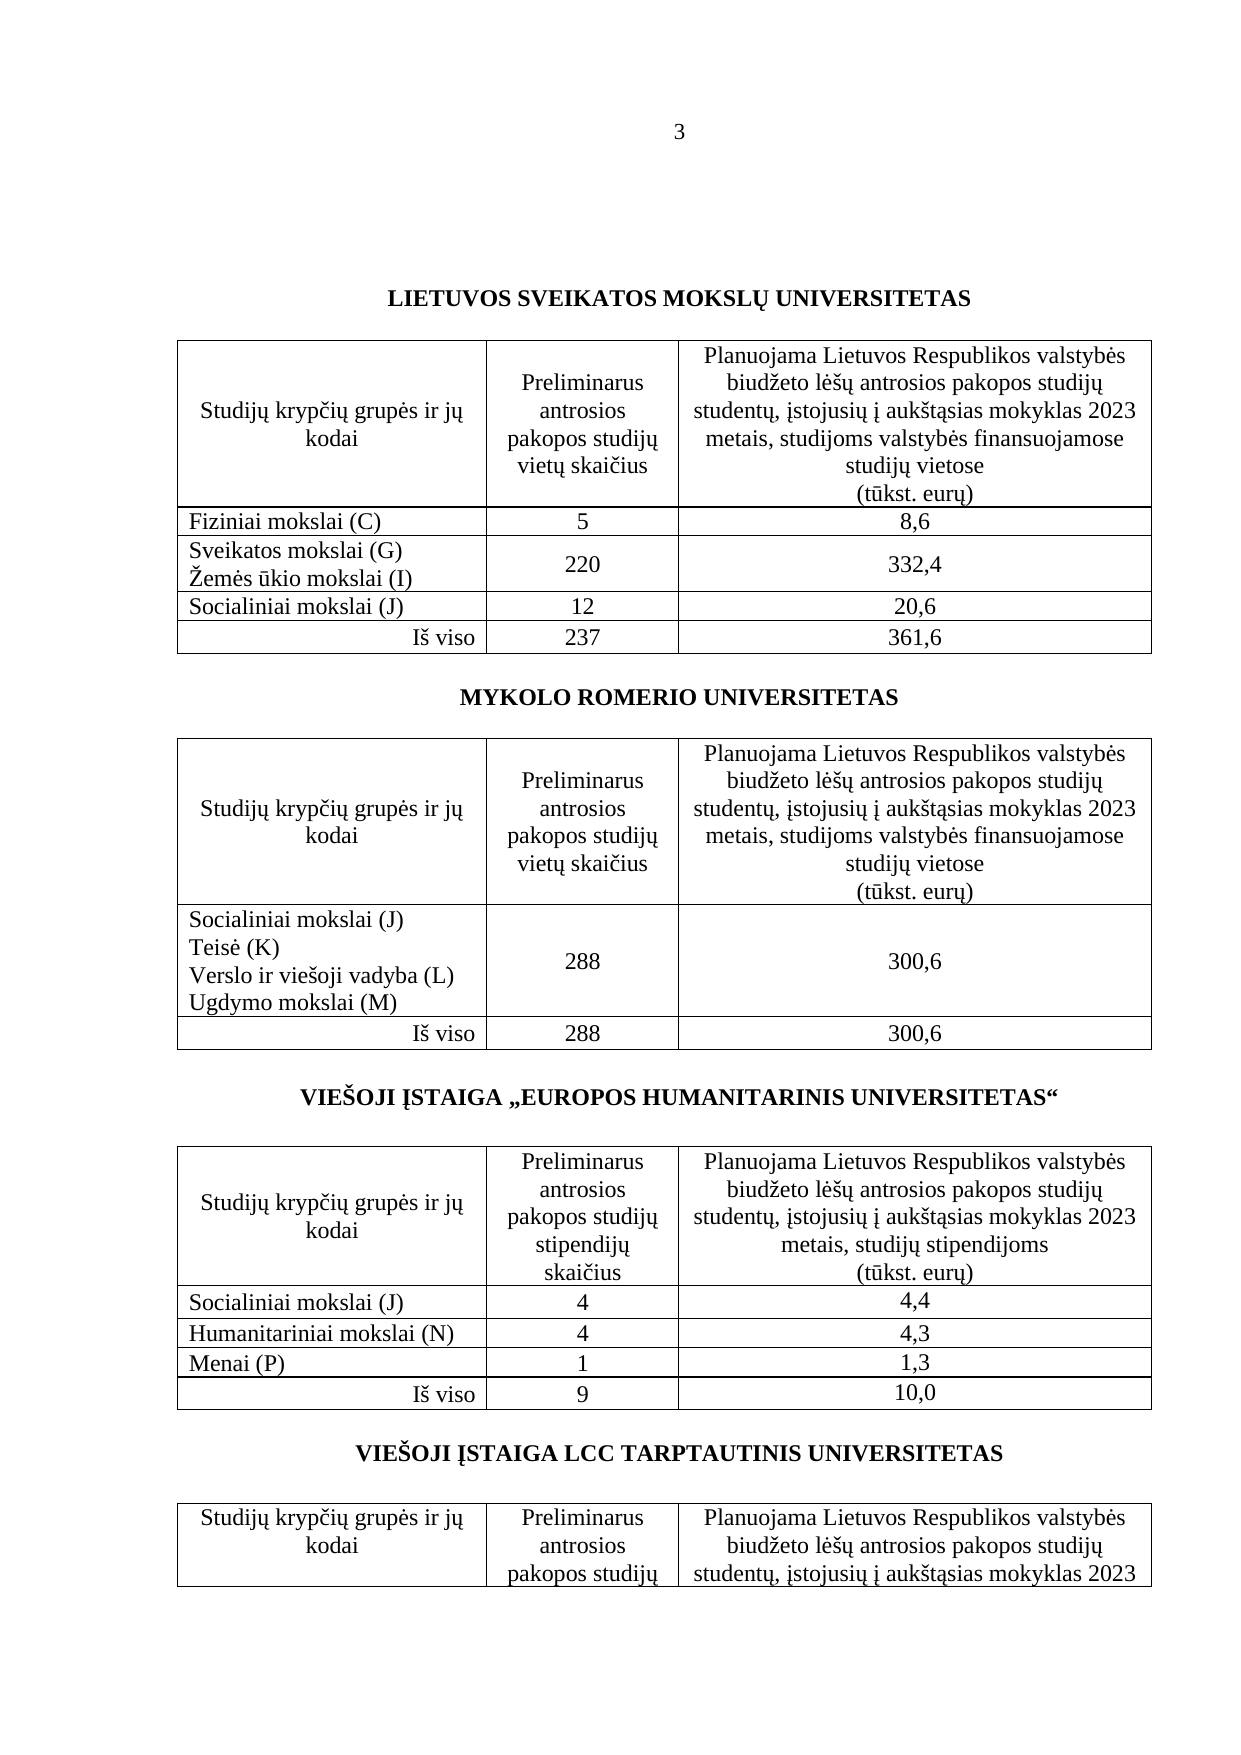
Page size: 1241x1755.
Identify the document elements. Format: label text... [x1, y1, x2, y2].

table_cell Socialiniai mokslai (J) Teisė (K) Verslo ir viešoji vadyba (L) Ugdymo mokslai (M) [178, 905, 486, 1016]
table_cell Fiziniai mokslai (C) [178, 508, 486, 535]
table_cell 20,6 [679, 592, 1151, 620]
table_header Preliminarus antrosios pakopos studijų stipendijų skaičius [487, 1147, 678, 1285]
table_header Planuojama Lietuvos Respublikos valstybės biudžeto lėšų antrosios pakopos studijų studentų, įstojusių į aukštąsias mokyklas 2023 metais, studijoms valstybės finansuojamose studijų vietose (tūkst. eurų) [679, 739, 1151, 904]
text LIETUVOS SVEIKATOS MOKSLŲ UNIVERSITETAS [177, 284, 1181, 312]
table_cell 237 [487, 621, 678, 653]
table_header Planuojama Lietuvos Respublikos valstybės biudžeto lėšų antrosios pakopos studijų studentų, įstojusių į aukštąsias mokyklas 2023 metais, studijų stipendijoms (tūkst. eurų) [679, 1147, 1151, 1285]
table_cell Menai (P) [178, 1348, 486, 1376]
table_cell Iš viso [178, 621, 486, 653]
table_cell 1 [487, 1348, 678, 1376]
table_cell Humanitariniai mokslai (N) [178, 1319, 486, 1347]
table_cell 288 [487, 905, 678, 1016]
table_header Studijų krypčių grupės ir jų kodai [178, 1504, 486, 1586]
table_cell 10,0 [679, 1378, 1151, 1409]
table_cell 4,4 [679, 1286, 1151, 1318]
table_header Planuojama Lietuvos Respublikos valstybės biudžeto lėšų antrosios pakopos studijų studentų, įstojusių į aukštąsias mokyklas 2023 metais, studijoms valstybės finansuojamose studijų vietose (tūkst. eurų) [679, 341, 1151, 506]
table_header Planuojama Lietuvos Respublikos valstybės biudžeto lėšų antrosios pakopos studijų studentų, įstojusių į aukštąsias mokyklas 2023 [679, 1504, 1151, 1586]
table_cell 361,6 [679, 621, 1151, 653]
table_header Studijų krypčių grupės ir jų kodai [178, 341, 486, 506]
table_header Studijų krypčių grupės ir jų kodai [178, 1147, 486, 1285]
table_cell 4 [487, 1319, 678, 1347]
table_cell Iš viso [178, 1017, 486, 1049]
table_cell Socialiniai mokslai (J) [178, 1286, 486, 1318]
table_header Studijų krypčių grupės ir jų kodai [178, 739, 486, 904]
table_cell Socialiniai mokslai (J) [178, 592, 486, 620]
table_cell 4 [487, 1286, 678, 1318]
table_cell 300,6 [679, 905, 1151, 1016]
text MYKOLO ROMERIO UNIVERSITETAS [177, 682, 1181, 710]
table_cell Sveikatos mokslai (G) Žemės ūkio mokslai (I) [178, 536, 486, 591]
table_cell 1,3 [679, 1348, 1151, 1376]
table_cell 220 [487, 536, 678, 591]
text VIEŠOJI ĮSTAIGA LCC TARPTAUTINIS UNIVERSITETAS [177, 1439, 1181, 1467]
table_cell 12 [487, 592, 678, 620]
table_cell 9 [487, 1378, 678, 1409]
table_cell 288 [487, 1017, 678, 1049]
table_cell 4,3 [679, 1319, 1151, 1347]
table_cell 5 [487, 508, 678, 535]
table_cell 332,4 [679, 536, 1151, 591]
table_header Preliminarus antrosios pakopos studijų vietų skaičius [487, 341, 678, 506]
table_header Preliminarus antrosios pakopos studijų [487, 1504, 678, 1586]
table_cell 8,6 [679, 508, 1151, 535]
table_header Preliminarus antrosios pakopos studijų vietų skaičius [487, 739, 678, 904]
text VIEŠOJI ĮSTAIGA „EUROPOS HUMANITARINIS UNIVERSITETAS“ [177, 1083, 1181, 1110]
table_cell 300,6 [679, 1017, 1151, 1049]
table_cell Iš viso [178, 1378, 486, 1409]
